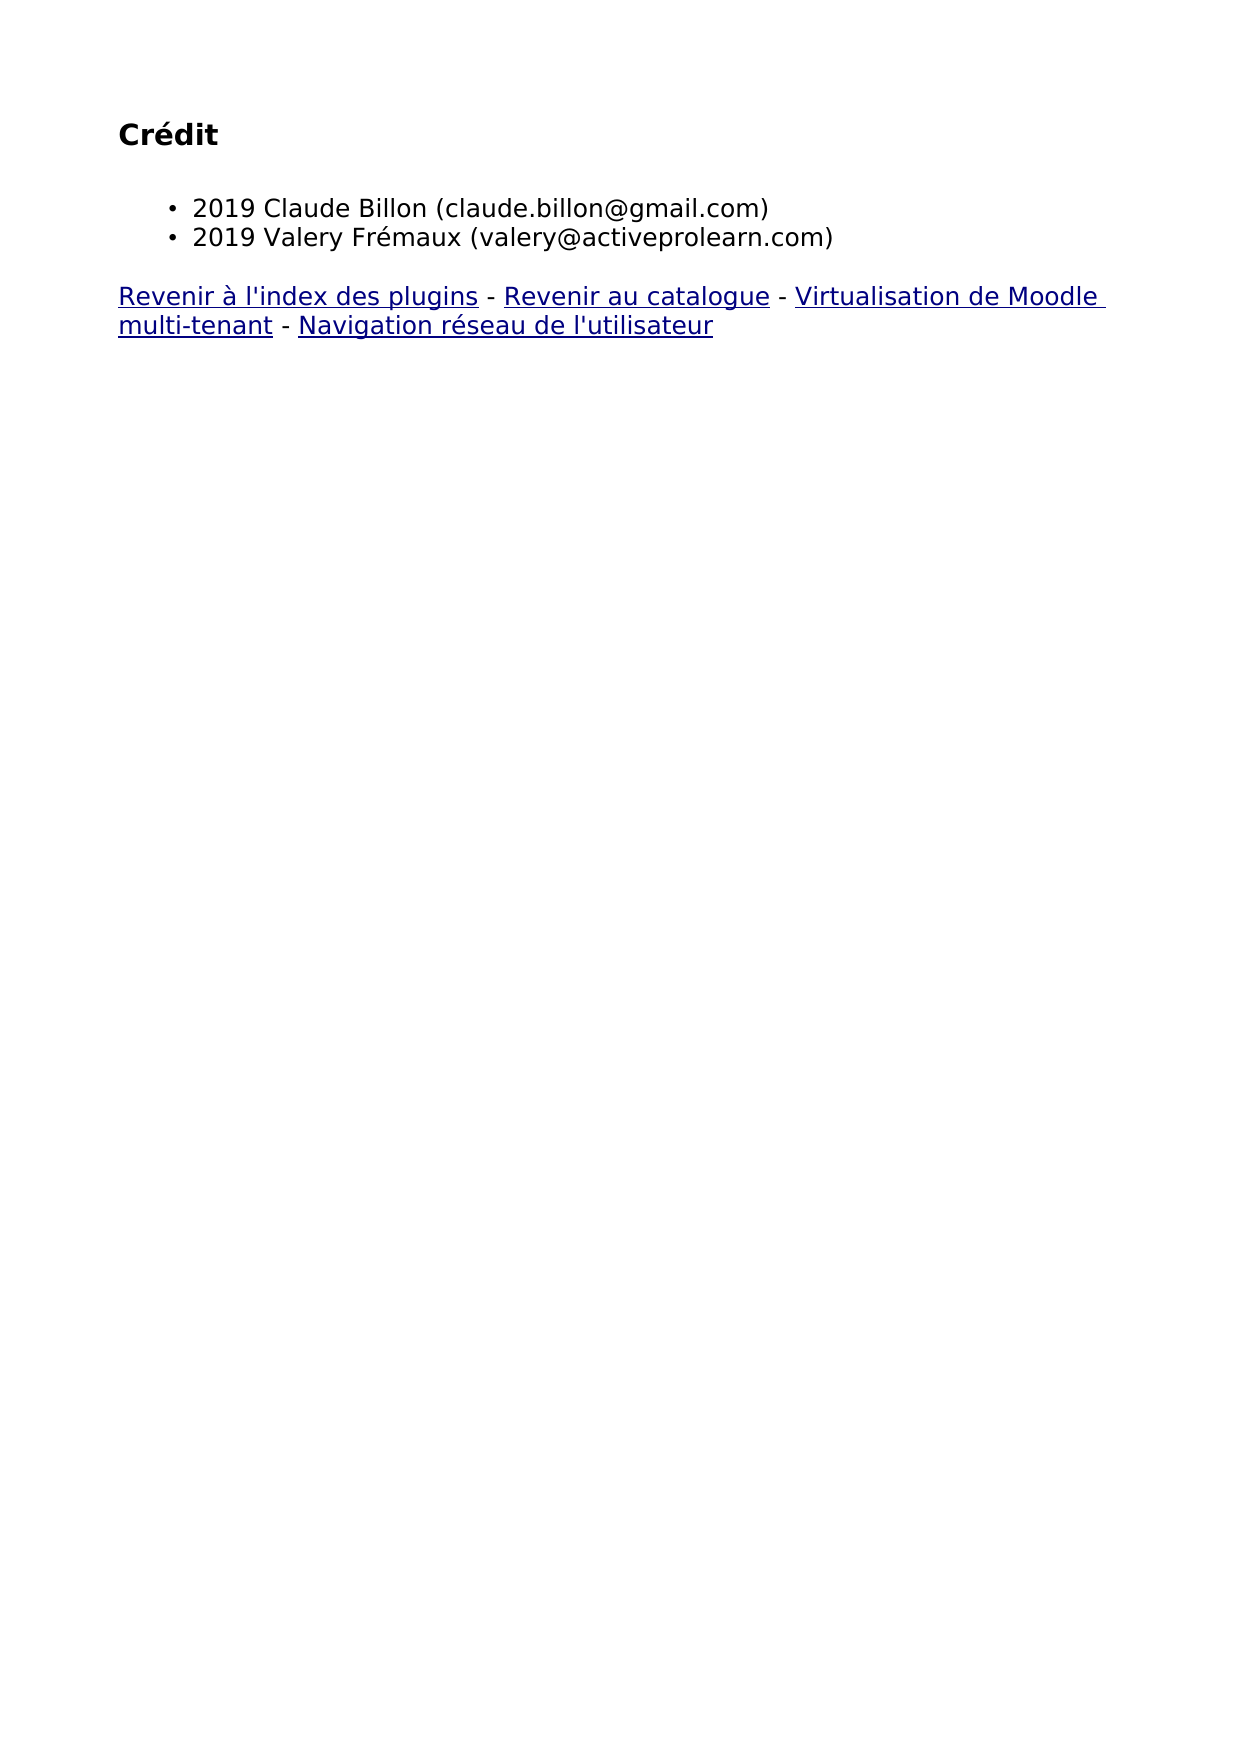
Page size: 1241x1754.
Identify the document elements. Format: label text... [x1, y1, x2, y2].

list 2019 Claude Billon (claude.billon@gmail.com) [177, 194, 1122, 223]
subtitle Crédit [118, 118, 1122, 152]
text Revenir à l'index des plugins - Revenir au catalogue - Virtualisation de Moodle multi-tenant - Navigation réseau de l'utilisateur [118, 282, 1122, 340]
list 2019 Valery Frémaux (valery@activeprolearn.com) [177, 223, 1122, 252]
